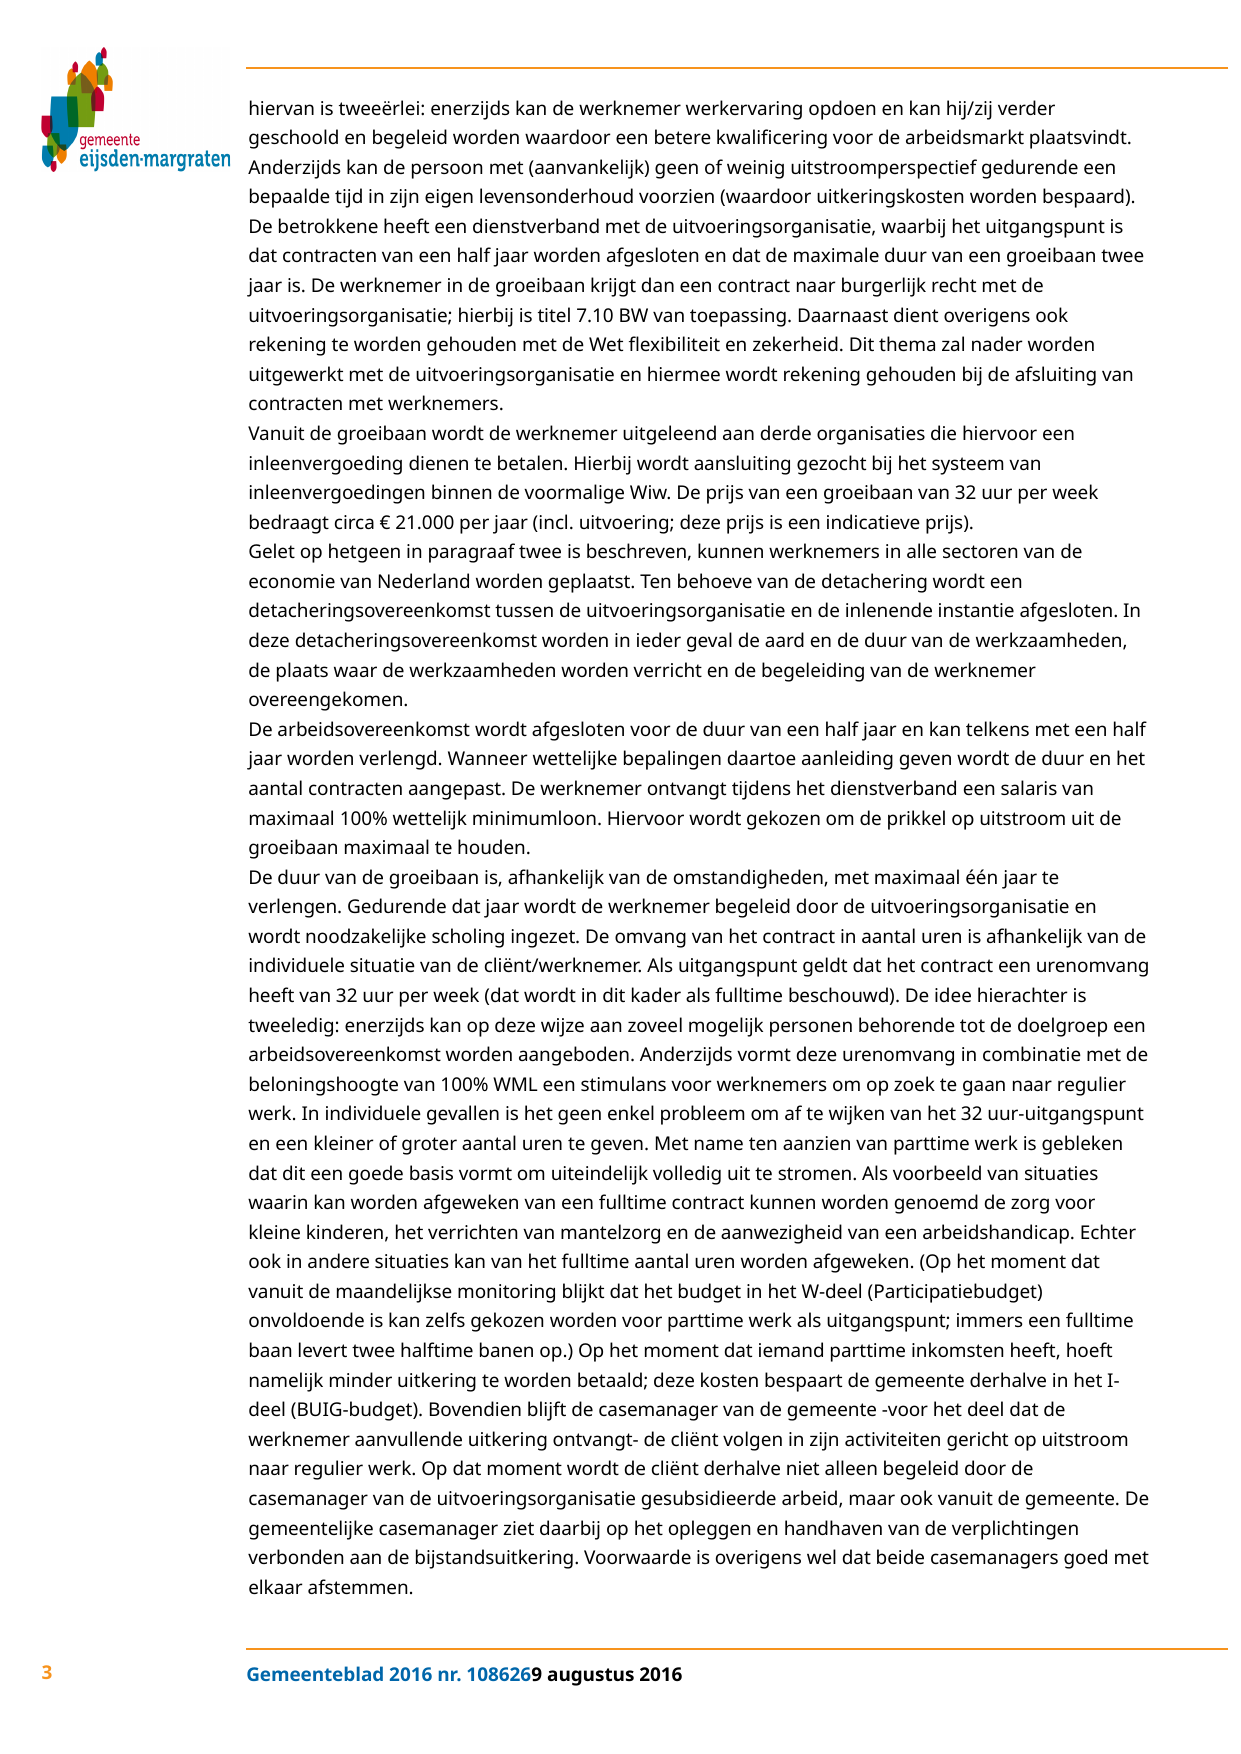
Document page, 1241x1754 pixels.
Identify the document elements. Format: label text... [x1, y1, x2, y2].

text Vanuit de groeibaan wordt de werknemer uitgeleend aan derde organisaties die hiervoor een inleenvergoeding dienen te betalen. Hierbij wordt aansluiting gezocht bij het systeem van inleenvergoedingen binnen de voormalige Wiw. De prijs van een groeibaan van 32 uur per week bedraagt circa € 21.000 per jaar (incl. uitvoering; deze prijs is een indicatieve prijs). [248, 420, 1152, 535]
text De betrokkene heeft een dienstverband met de uitvoeringsorganisatie, waarbij het uitgangspunt is dat contracten van een half jaar worden afgesloten en dat de maximale duur van een groeibaan twee jaar is. De werknemer in de groeibaan krijgt dan een contract naar burgerlijk recht met de uitvoeringsorganisatie; hierbij is titel 7.10 BW van toepassing. Daarnaast dient overigens ook rekening te worden gehouden met de Wet flexibiliteit en zekerheid. Dit thema zal nader worden uitgewerkt met de uitvoeringsorganisatie en hiermee wordt rekening gehouden bij de afsluiting van contracten met werknemers. [248, 213, 1152, 416]
text De duur van de groeibaan is, afhankelijk van de omstandigheden, met maximaal één jaar te verlengen. Gedurende dat jaar wordt de werknemer begeleid door de uitvoeringsorganisatie en wordt noodzakelijke scholing ingezet. De omvang van het contract in aantal uren is afhankelijk van de individuele situatie van de cliënt/werknemer. Als uitgangspunt geldt dat het contract een urenomvang heeft van 32 uur per week (dat wordt in dit kader als fulltime beschouwd). De idee hierachter is tweeledig: enerzijds kan op deze wijze aan zoveel mogelijk personen behorende tot de doelgroep een arbeidsovereenkomst worden aangeboden. Anderzijds vormt deze urenomvang in combinatie met de beloningshoogte van 100% WML een stimulans voor werknemers om op zoek te gaan naar regulier werk. In individuele gevallen is het geen enkel probleem om af te wijken van het 32 uur-uitgangspunt en een kleiner of groter aantal uren te geven. Met name ten aanzien van parttime werk is gebleken dat dit een goede basis vormt om uiteindelijk volledig uit te stromen. Als voorbeeld van situaties waarin kan worden afgeweken van een fulltime contract kunnen worden genoemd de zorg voor kleine kinderen, het verrichten van mantelzorg en de aanwezigheid van een arbeidshandicap. Echter ook in andere situaties kan van het fulltime aantal uren worden afgeweken. (Op het moment dat vanuit de maandelijkse monitoring blijkt dat het budget in het W-deel (Participatiebudget) onvoldoende is kan zelfs gekozen worden voor parttime werk als uitgangspunt; immers een fulltime baan levert twee halftime banen op.) Op het moment dat iemand parttime inkomsten heeft, hoeft namelijk minder uitkering te worden betaald; deze kosten bespaart de gemeente derhalve in het I-deel (BUIG-budget). Bovendien blijft de casemanager van de gemeente -voor het deel dat de werknemer aanvullende uitkering ontvangt- de cliënt volgen in zijn activiteiten gericht op uitstroom naar regulier werk. Op dat moment wordt de cliënt derhalve niet alleen begeleid door de casemanager van de uitvoeringsorganisatie gesubsidieerde arbeid, maar ook vanuit de gemeente. De gemeentelijke casemanager ziet daarbij op het opleggen en handhaven van de verplichtingen verbonden aan de bijstandsuitkering. Voorwaarde is overigens wel dat beide casemanagers goed met elkaar afstemmen. [248, 864, 1152, 1600]
text hiervan is tweeërlei: enerzijds kan de werknemer werkervaring opdoen en kan hij/zij verder geschoold en begeleid worden waardoor een betere kwalificering voor de arbeidsmarkt plaatsvindt. Anderzijds kan de persoon met (aanvankelijk) geen of weinig uitstroomperspectief gedurende een bepaalde tijd in zijn eigen levensonderhoud voorzien (waardoor uitkeringskosten worden bespaard). [248, 95, 1152, 209]
picture [41, 47, 231, 172]
text Gelet op hetgeen in paragraaf twee is beschreven, kunnen werknemers in alle sectoren van de economie van Nederland worden geplaatst. Ten behoeve van de detachering wordt een detacheringsovereenkomst tussen de uitvoeringsorganisatie en de inlenende instantie afgesloten. In deze detacheringsovereenkomst worden in ieder geval de aard en de duur van de werkzaamheden, de plaats waar de werkzaamheden worden verricht en de begeleiding van de werknemer overeengekomen. [248, 538, 1152, 712]
text De arbeidsovereenkomst wordt afgesloten voor de duur van een half jaar en kan telkens met een half jaar worden verlengd. Wanneer wettelijke bepalingen daartoe aanleiding geven wordt de duur en het aantal contracten aangepast. De werknemer ontvangt tijdens het dienstverband een salaris van maximaal 100% wettelijk minimumloon. Hiervoor wordt gekozen om de prikkel op uitstroom uit de groeibaan maximaal te houden. [248, 716, 1152, 860]
